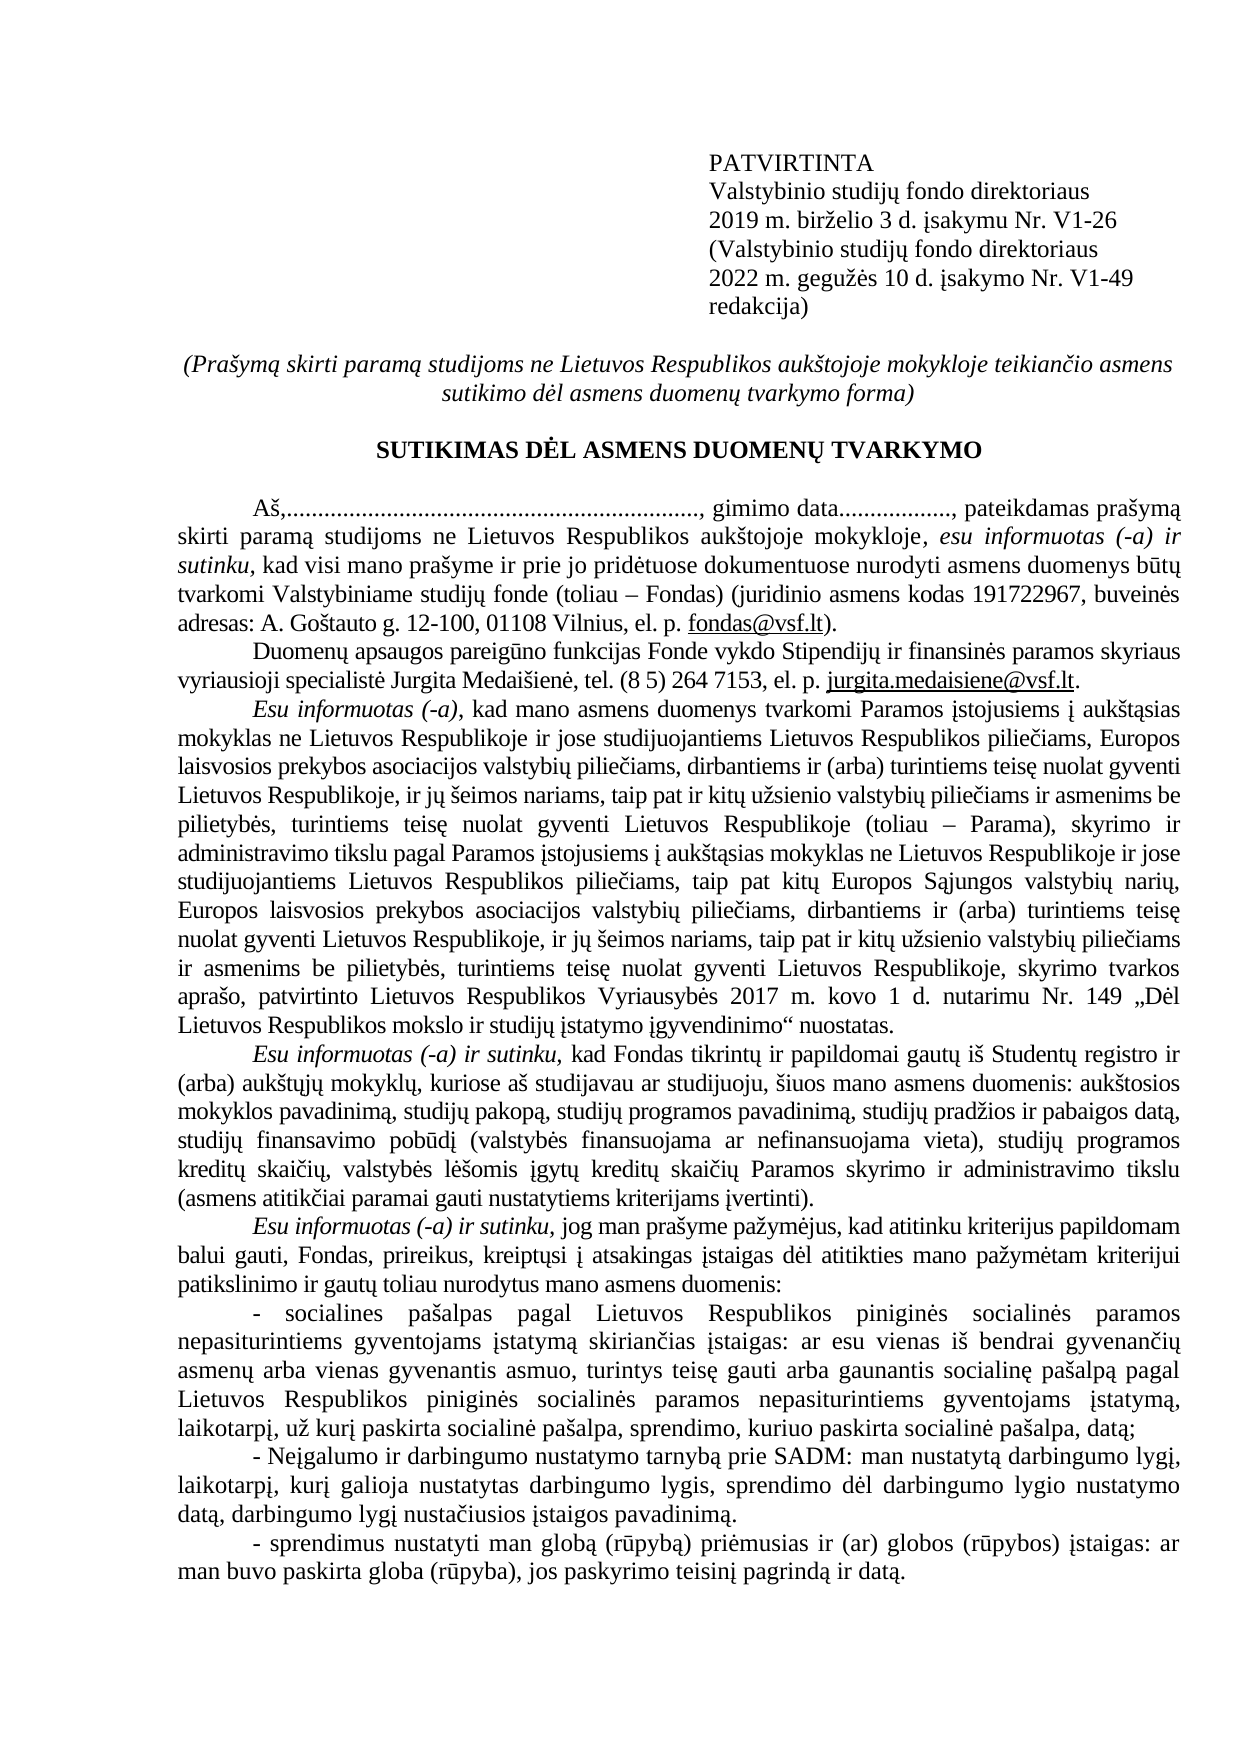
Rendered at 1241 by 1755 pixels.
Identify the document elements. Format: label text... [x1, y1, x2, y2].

text Aš,.................................................................., gimimo data.................., pateikdamas prašymą skirti paramą studijoms ne Lietuvos Respublikos aukštojoje mokykloje, esu informuotas (-a) ir sutinku, kad visi mano prašyme ir prie jo pridėtuose dokumentuose nurodyti asmens duomenys būtų tvarkomi Valstybiniame studijų fonde (toliau – Fondas) (juridinio asmens kodas 191722967, buveinės adresas: A. Goštauto g. 12-100, 01108 Vilnius, el. p. fondas@vsf.lt). [177, 493, 1181, 636]
text - Neįgalumo ir darbingumo nustatymo tarnybą prie SADM: man nustatytą darbingumo lygį, laikotarpį, kurį galioja nustatytas darbingumo lygis, sprendimo dėl darbingumo lygio nustatymo datą, darbingumo lygį nustačiusios įstaigos pavadinimą. [177, 1441, 1181, 1528]
text SUTIKIMAS DĖL ASMENS DUOMENŲ TVARKYMO [177, 435, 1181, 464]
text - sprendimus nustatyti man globą (rūpybą) priėmusias ir (ar) globos (rūpybos) įstaigas: ar man buvo paskirta globa (rūpyba), jos paskyrimo teisinį pagrindą ir datą. [177, 1528, 1181, 1585]
text (Prašymą skirti paramą studijoms ne Lietuvos Respublikos aukštojoje mokykloje teikiančio asmens sutikimo dėl asmens duomenų tvarkymo forma) [177, 349, 1181, 406]
text Esu informuotas (-a) ir sutinku, kad Fondas tikrintų ir papildomai gautų iš Studentų registro ir (arba) aukštųjų mokyklų, kuriose aš studijavau ar studijuoju, šiuos mano asmens duomenis: aukštosios mokyklos pavadinimą, studijų pakopą, studijų programos pavadinimą, studijų pradžios ir pabaigos datą, studijų finansavimo pobūdį (valstybės finansuojama ar nefinansuojama vieta), studijų programos kreditų skaičių, valstybės lėšomis įgytų kreditų skaičių Paramos skyrimo ir administravimo tikslu (asmens atitikčiai paramai gauti nustatytiems kriterijams įvertinti). [177, 1039, 1181, 1211]
text PATVIRTINTA [709, 148, 1181, 176]
text Valstybinio studijų fondo direktoriaus [709, 176, 1181, 205]
text Duomenų apsaugos pareigūno funkcijas Fonde vykdo Stipendijų ir finansinės paramos skyriaus vyriausioji specialistė Jurgita Medaišienė, tel. (8 5) 264 7153, el. p. jurgita.medaisiene@vsf.lt. [177, 636, 1181, 694]
text 2019 m. birželio 3 d. įsakymu Nr. V1-26 [709, 205, 1181, 234]
text - socialines pašalpas pagal Lietuvos Respublikos piniginės socialinės paramos nepasiturintiems gyventojams įstatymą skiriančias įstaigas: ar esu vienas iš bendrai gyvenančių asmenų arba vienas gyvenantis asmuo, turintys teisę gauti arba gaunantis socialinę pašalpą pagal Lietuvos Respublikos piniginės socialinės paramos nepasiturintiems gyventojams įstatymą, laikotarpį, už kurį paskirta socialinė pašalpa, sprendimo, kuriuo paskirta socialinė pašalpa, datą; [177, 1298, 1181, 1441]
text (Valstybinio studijų fondo direktoriaus [709, 234, 1181, 263]
text Esu informuotas (-a) ir sutinku, jog man prašyme pažymėjus, kad atitinku kriterijus papildomam balui gauti, Fondas, prireikus, kreiptųsi į atsakingas įstaigas dėl atitikties mano pažymėtam kriterijui patikslinimo ir gautų toliau nurodytus mano asmens duomenis: [177, 1211, 1181, 1298]
text Esu informuotas (-a), kad mano asmens duomenys tvarkomi Paramos įstojusiems į aukštąsias mokyklas ne Lietuvos Respublikoje ir jose studijuojantiems Lietuvos Respublikos piliečiams, Europos laisvosios prekybos asociacijos valstybių piliečiams, dirbantiems ir (arba) turintiems teisę nuolat gyventi Lietuvos Respublikoje, ir jų šeimos nariams, taip pat ir kitų užsienio valstybių piliečiams ir asmenims be pilietybės, turintiems teisę nuolat gyventi Lietuvos Respublikoje (toliau – Parama), skyrimo ir administravimo tikslu pagal Paramos įstojusiems į aukštąsias mokyklas ne Lietuvos Respublikoje ir jose studijuojantiems Lietuvos Respublikos piliečiams, taip pat kitų Europos Sąjungos valstybių narių, Europos laisvosios prekybos asociacijos valstybių piliečiams, dirbantiems ir (arba) turintiems teisę nuolat gyventi Lietuvos Respublikoje, ir jų šeimos nariams, taip pat ir kitų užsienio valstybių piliečiams ir asmenims be pilietybės, turintiems teisę nuolat gyventi Lietuvos Respublikoje, skyrimo tvarkos aprašo, patvirtinto Lietuvos Respublikos Vyriausybės 2017 m. kovo 1 d. nutarimu Nr. 149 „Dėl Lietuvos Respublikos mokslo ir studijų įstatymo įgyvendinimo“ nuostatas. [177, 694, 1181, 1039]
text redakcija) [709, 291, 1181, 320]
text 2022 m. gegužės 10 d. įsakymo Nr. V1-49 [709, 263, 1181, 291]
